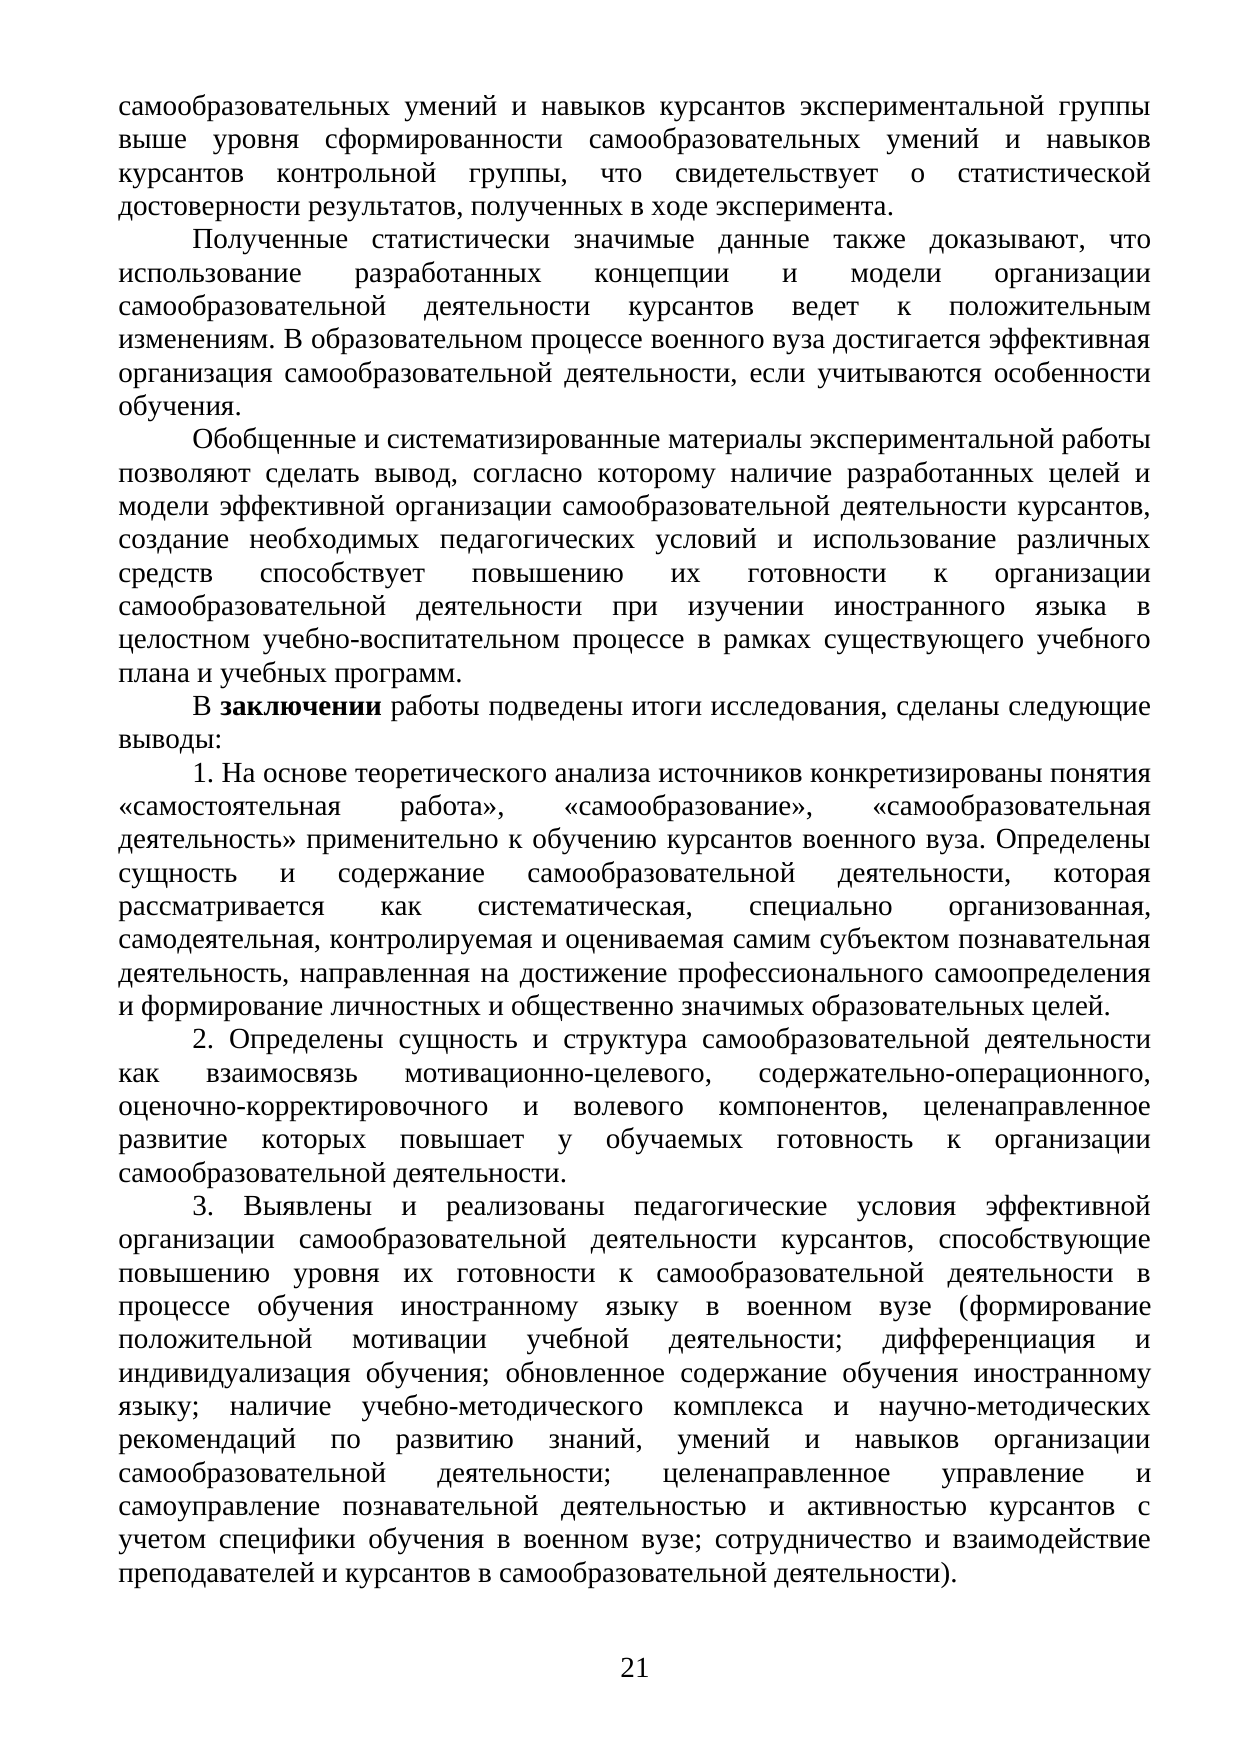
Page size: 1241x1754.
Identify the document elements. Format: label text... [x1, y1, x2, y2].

text 1. На основе теоретического анализа источников конкретизированы понятия «самостоятельная работа», «самообразование», «самообразовательная деятельность» применительно к обучению курсантов военного вуза. Определены сущность и содержание самообразовательной деятельности, которая рассматривается как систематическая, специально организованная, самодеятельная, контролируемая и оцениваемая самим субъектом познавательная деятельность, направленная на достижение профессионального самоопределения и формирование личностных и общественно значимых образовательных целей. [118, 755, 1152, 1022]
text 2. Определены сущность и структура самообразовательной деятельности как взаимосвязь мотивационно-целевого, содержательно-операционного, оценочно-корректировочного и волевого компонентов, целенаправленное развитие которых повышает у обучаемых готовность к организации самообразовательной деятельности. [118, 1022, 1152, 1189]
text самообразовательных умений и навыков курсантов экспериментальной группы выше уровня сформированности самообразовательных умений и навыков курсантов контрольной группы, что свидетельствует о статистической достоверности результатов, полученных в ходе эксперимента. [118, 89, 1152, 222]
text 3. Выявлены и реализованы педагогические условия эффективной организации самообразовательной деятельности курсантов, способствующие повышению уровня их готовности к самообразовательной деятельности в процессе обучения иностранному языку в военном вузе (формирование положительной мотивации учебной деятельности; дифференциация и индивидуализация обучения; обновленное содержание обучения иностранному языку; наличие учебно-методического комплекса и научно-методических рекомендаций по развитию знаний, умений и навыков организации самообразовательной деятельности; целенаправленное управление и самоуправление познавательной деятельностью и активностью курсантов с учетом специфики обучения в военном вузе; сотрудничество и взаимодействие преподавателей и курсантов в самообразовательной деятельности). [118, 1189, 1152, 1589]
text Полученные статистически значимые данные также доказывают, что использование разработанных концепции и модели организации самообразовательной деятельности курсантов ведет к положительным изменениям. В образовательном процессе военного вуза достигается эффективная организация самообразовательной деятельности, если учитываются особенности обучения. [118, 222, 1152, 422]
text В заключении работы подведены итоги исследования, сделаны следующие выводы: [118, 689, 1152, 755]
text Обобщенные и систематизированные материалы экспериментальной работы позволяют сделать вывод, согласно которому наличие разработанных целей и модели эффективной организации самообразовательной деятельности курсантов, создание необходимых педагогических условий и использование различных средств способствует повышению их готовности к организации самообразовательной деятельности при изучении иностранного языка в целостном учебно-воспитательном процессе в рамках существующего учебного плана и учебных программ. [118, 422, 1152, 689]
